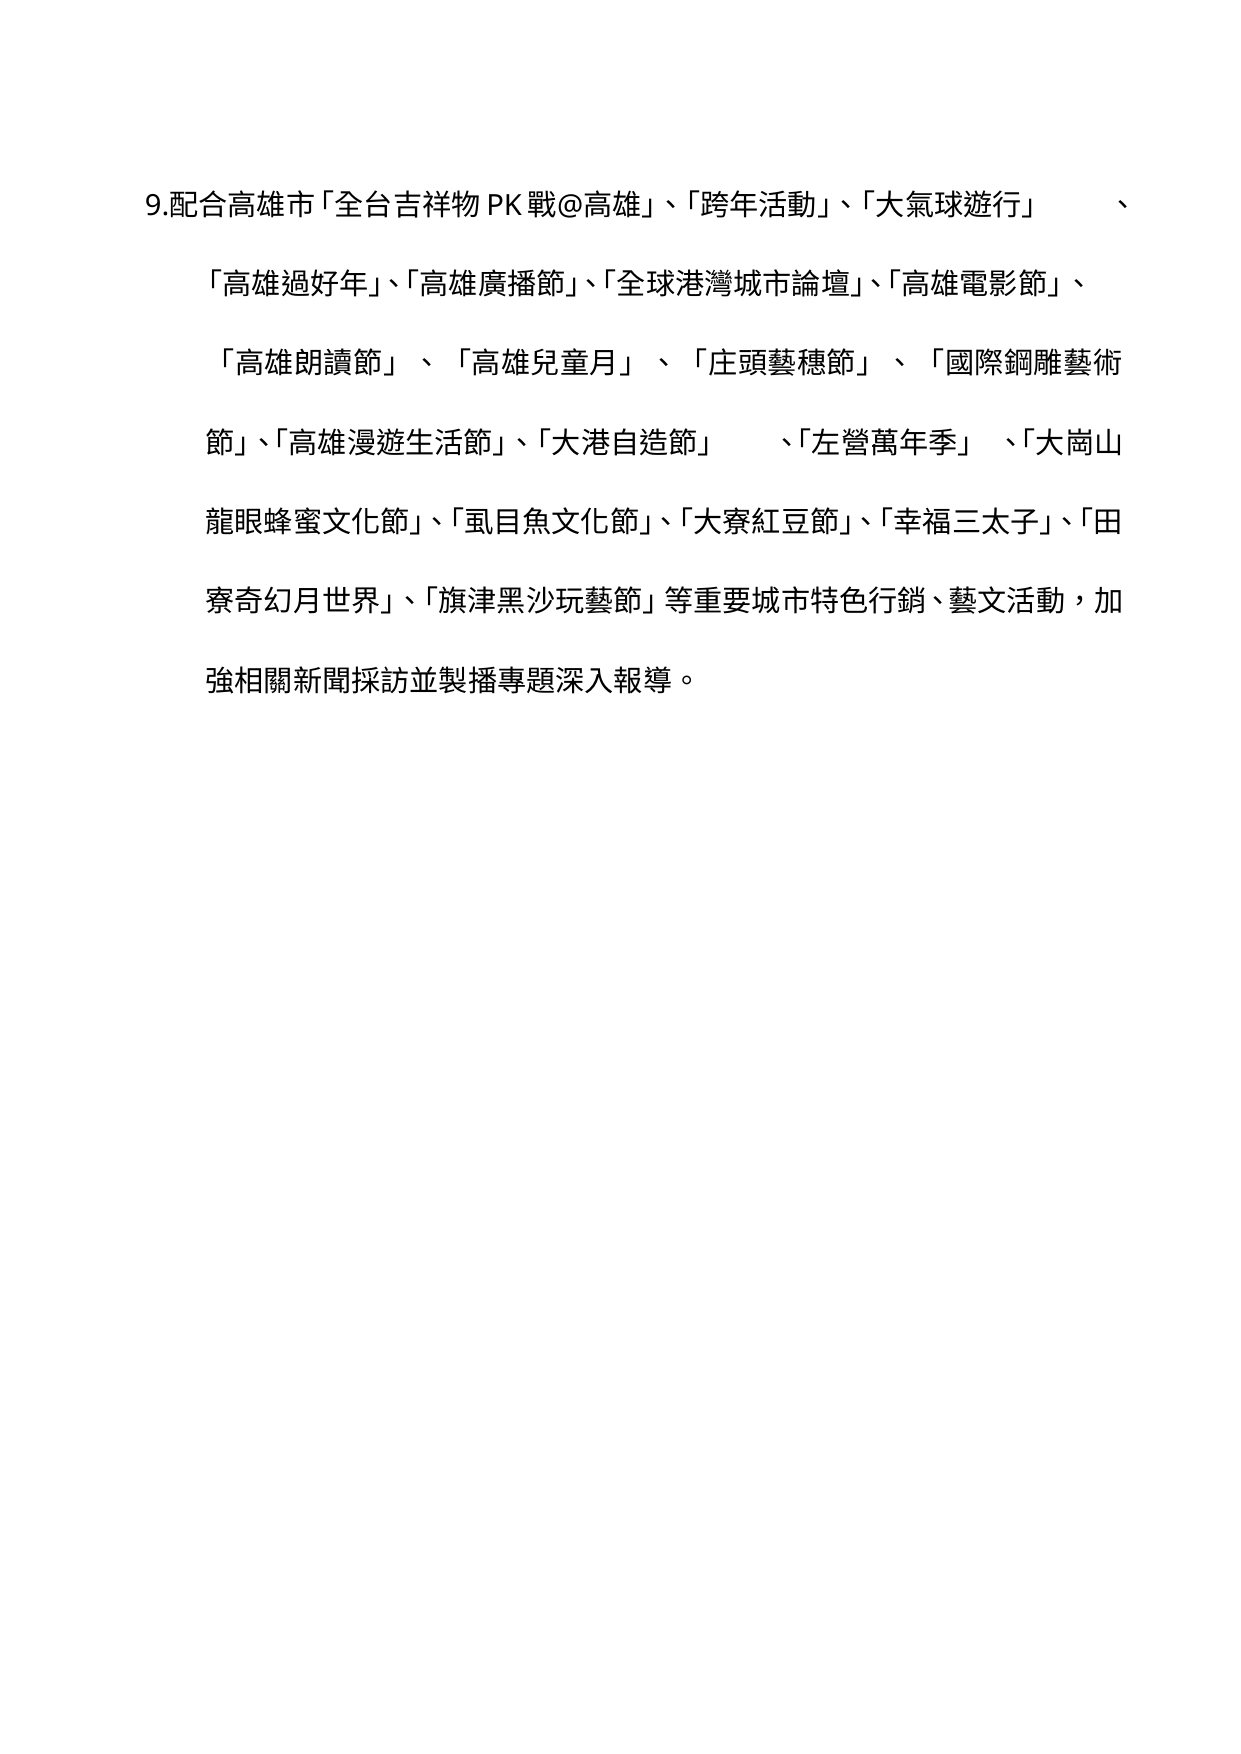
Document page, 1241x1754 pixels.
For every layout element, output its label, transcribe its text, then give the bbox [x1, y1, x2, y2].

text 9.配合高雄市「全台吉祥物PK戰@高雄」、「跨年活動」、「大氣球遊行」、「高雄過好年」、「高雄廣播節」、「全球港灣城市論壇」、「高雄電影節」、「高雄朗讀節」、「高雄兒童月」、「庄頭藝穗節」、「國際鋼雕藝術節」、「高雄漫遊生活節」、「大港自造節」、「左營萬年季」、「大崗山龍眼蜂蜜文化節」、「虱目魚文化節」、「大寮紅豆節」、「幸福三太子」、「田寮奇幻月世界」、「旗津黑沙玩藝節」等重要城市特色行銷、藝文活動，加強相關新聞採訪並製播專題深入報導。 [107, 163, 1123, 718]
